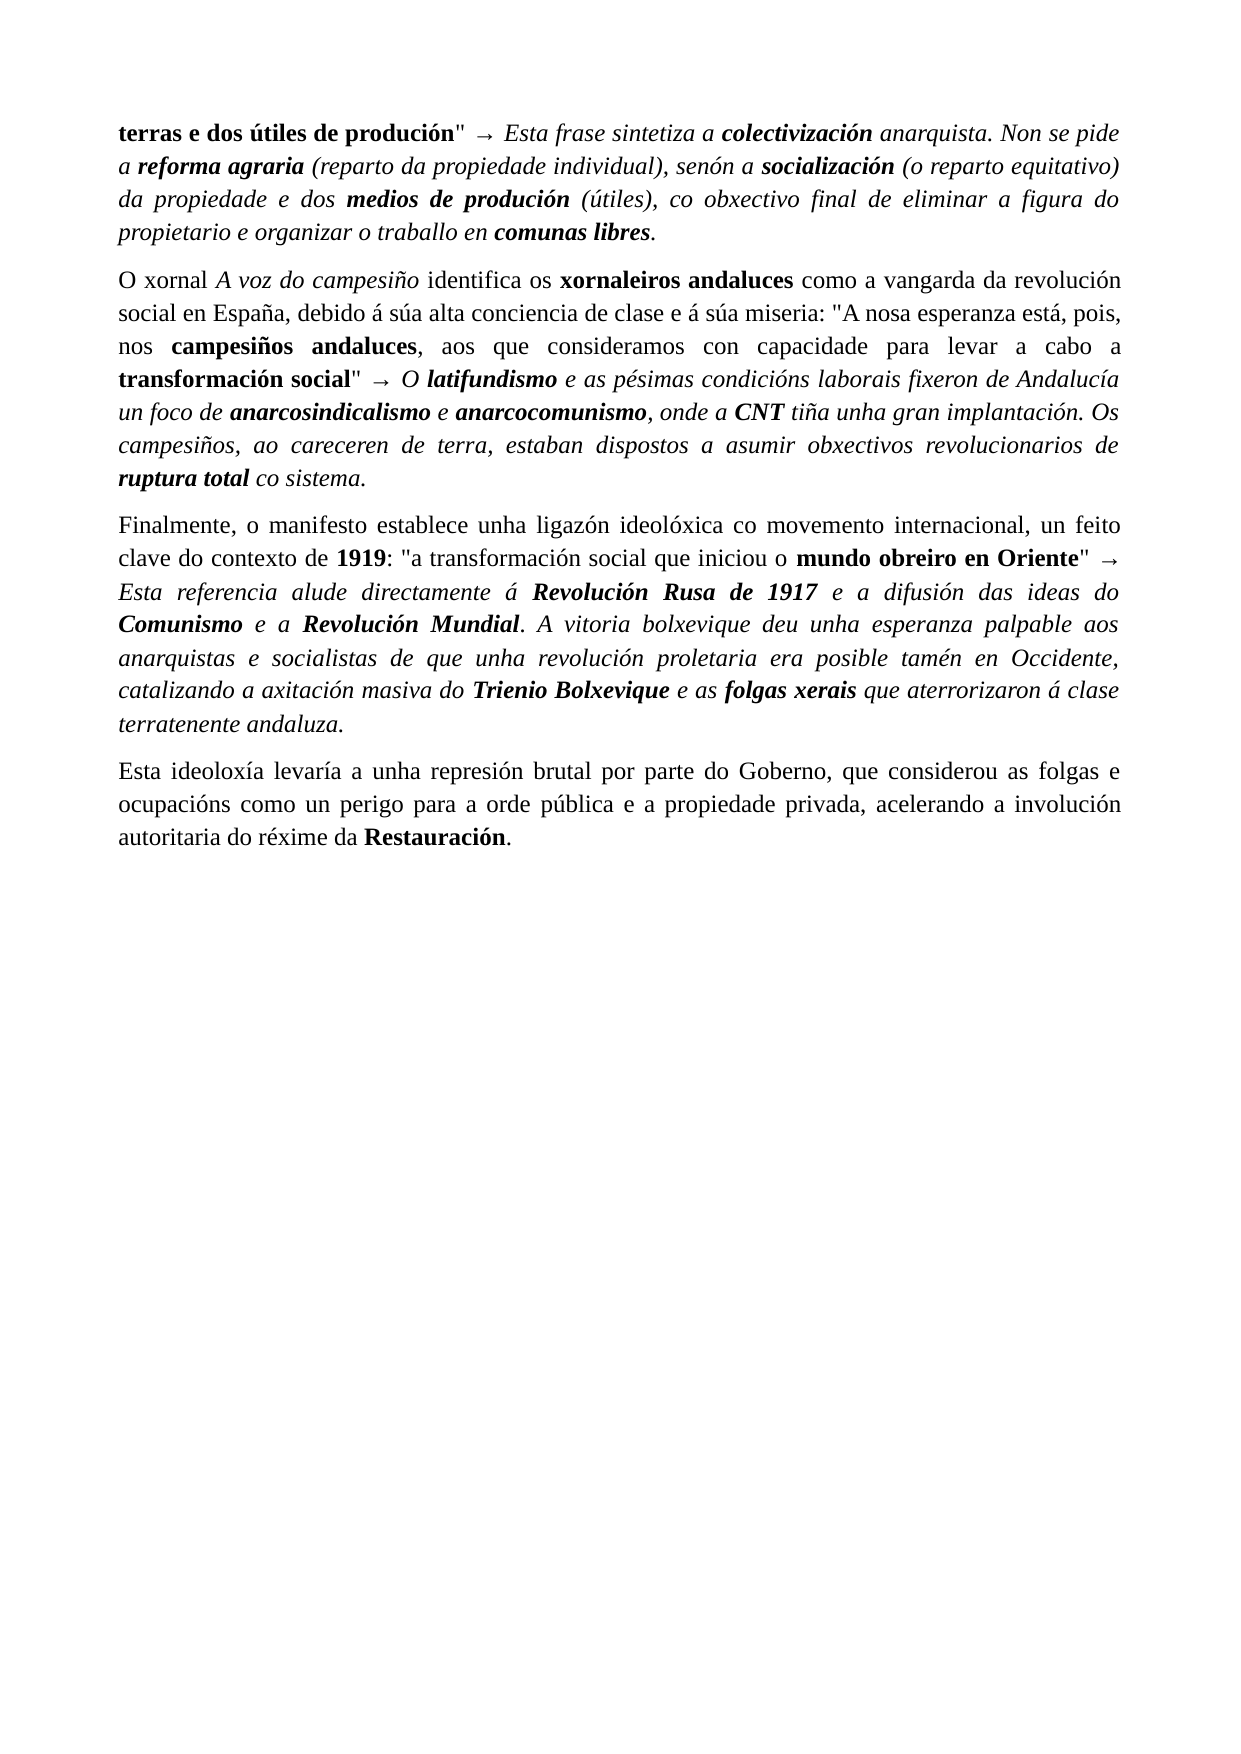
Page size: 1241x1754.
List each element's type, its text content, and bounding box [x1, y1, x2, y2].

text terras e dos útiles de produción" → Esta frase sintetiza a colectivización anarquista. Non se pide a reforma agraria (reparto da propiedade individual), senón a socialización (o reparto equitativo) da propiedade e dos medios de produción (útiles), co obxectivo final de eliminar a figura do propietario e organizar o traballo en comunas libres. [118, 118, 1122, 246]
text Finalmente, o manifesto establece unha ligazón ideolóxica co movemento internacional, un feito clave do contexto de 1919: "a transformación social que iniciou o mundo obreiro en Oriente" → Esta referencia alude directamente á Revolución Rusa de 1917 e a difusión das ideas do Comunismo e a Revolución Mundial. A vitoria bolxevique deu unha esperanza palpable aos anarquistas e socialistas de que unha revolución proletaria era posible tamén en Occidente, catalizando a axitación masiva do Trienio Bolxevique e as folgas xerais que aterrorizaron á clase terratenente andaluza. [118, 511, 1122, 737]
text O xornal A voz do campesiño identifica os xornaleiros andaluces como a vangarda da revolución social en España, debido á súa alta conciencia de clase e á súa miseria: "A nosa esperanza está, pois, nos campesiños andaluces, aos que consideramos con capacidade para levar a cabo a transformación social" → O latifundismo e as pésimas condicións laborais fixeron de Andalucía un foco de anarcosindicalismo e anarcocomunismo, onde a CNT tiña unha gran implantación. Os campesiños, ao careceren de terra, estaban dispostos a asumir obxectivos revolucionarios de ruptura total co sistema. [118, 265, 1122, 492]
text Esta ideoloxía levaría a unha represión brutal por parte do Goberno, que considerou as folgas e ocupacións como un perigo para a orde pública e a propiedade privada, acelerando a involución autoritaria do réxime da Restauración. [118, 756, 1122, 851]
